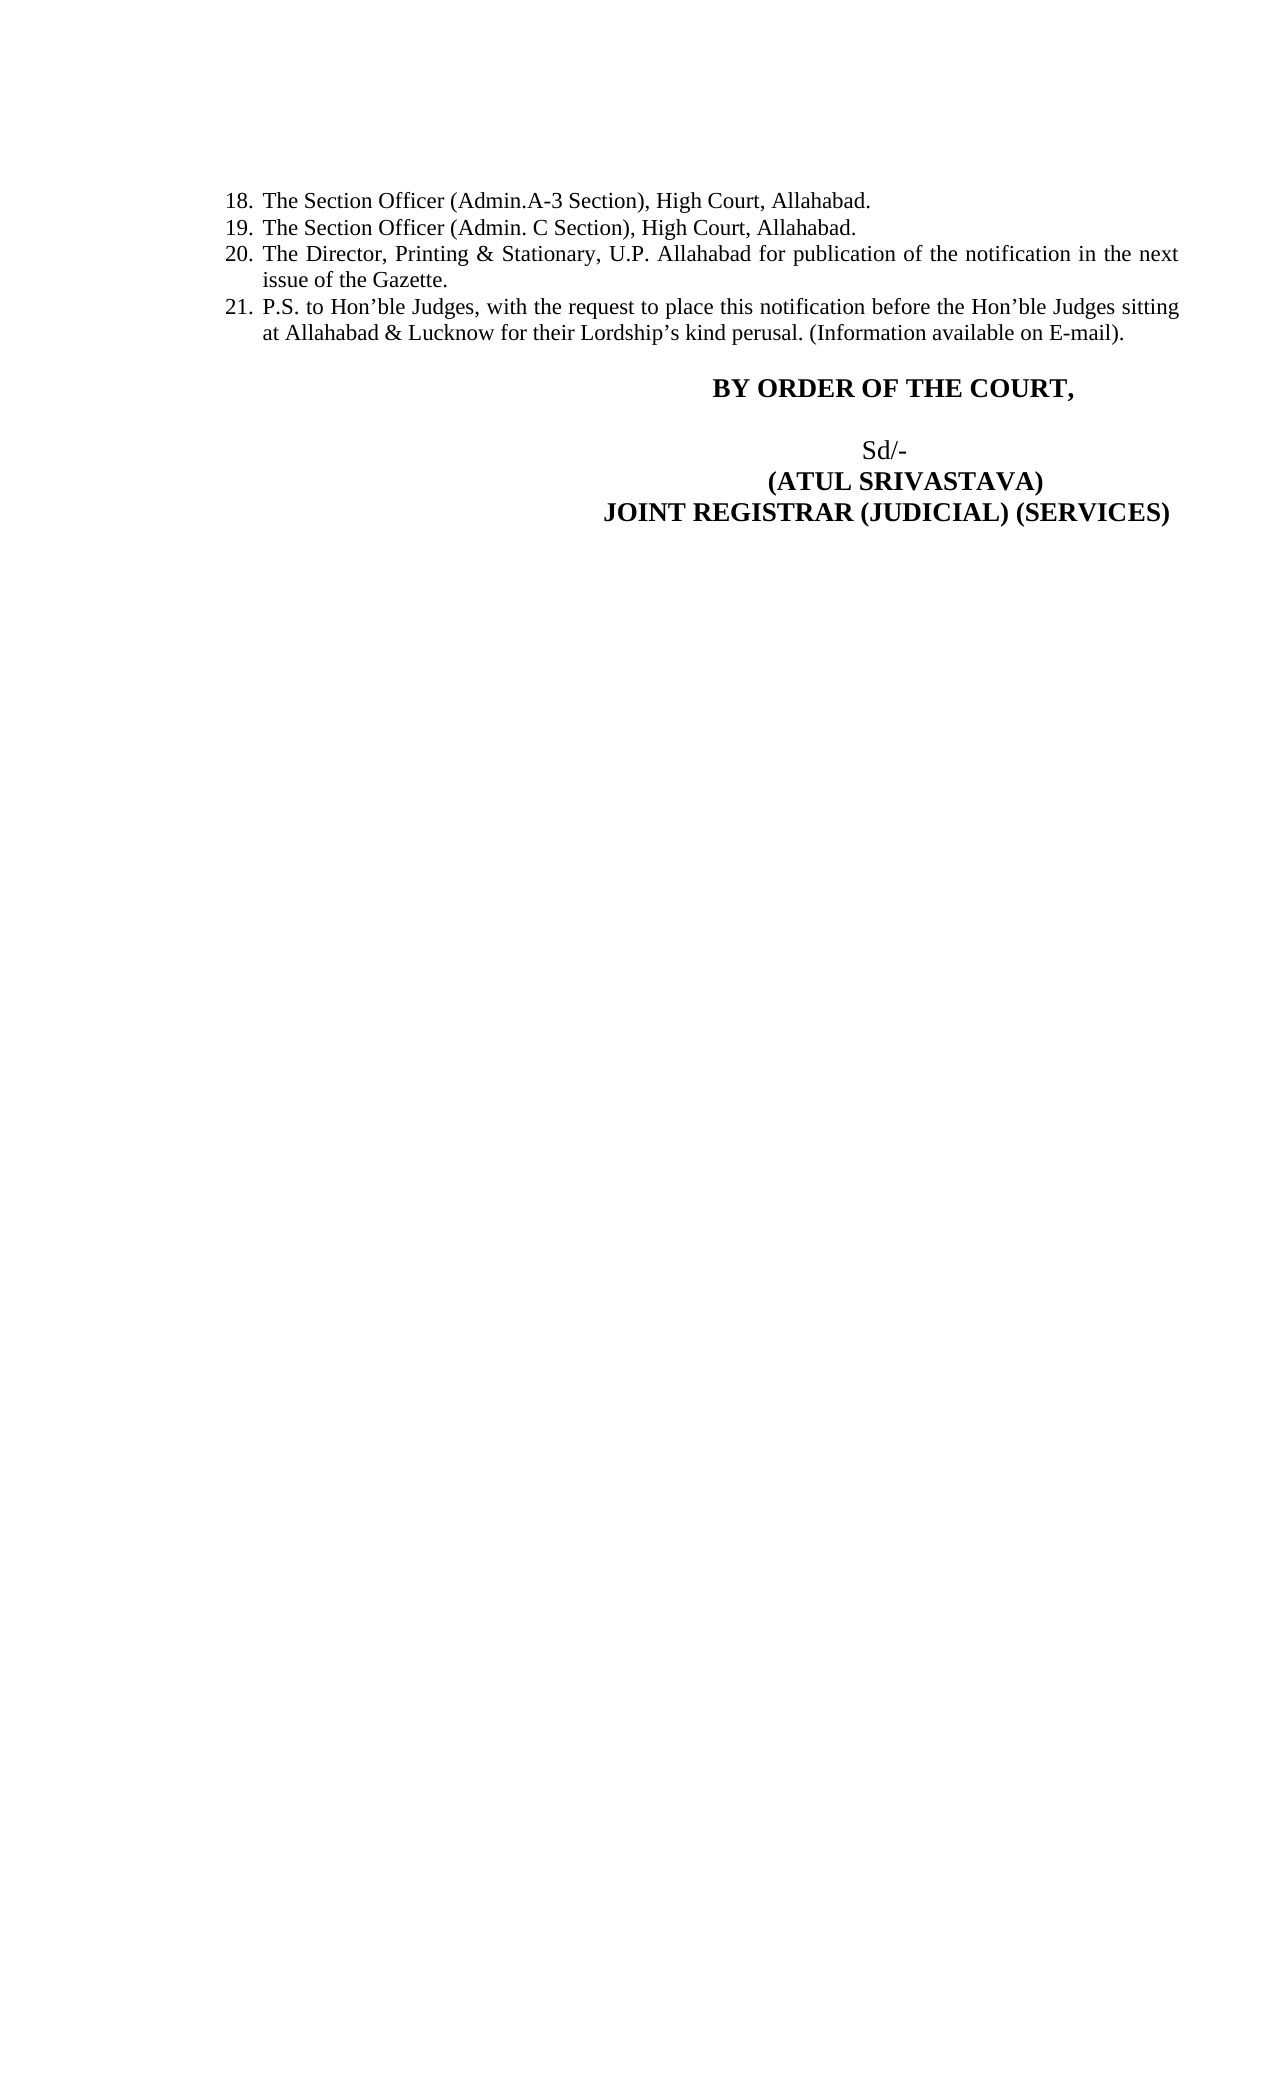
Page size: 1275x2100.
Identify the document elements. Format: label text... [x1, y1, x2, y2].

text JOINT REGISTRAR (JUDICIAL) (SERVICES) [187, 497, 1181, 528]
list The Section Officer (Admin. C Section), High Court, Allahabad. [225, 214, 1181, 240]
text BY ORDER OF THE COURT, [562, 372, 1181, 403]
list The Section Officer (Admin.A-3 Section), High Court, Allahabad. [225, 187, 1181, 214]
text (ATUL SRIVASTAVA) [187, 465, 1182, 497]
text Sd/- [712, 434, 1181, 465]
list The Director, Printing & Stationary, U.P. Allahabad for publication of the notification in the next issue of the Gazette. [225, 240, 1181, 293]
list P.S. to Hon’ble Judges, with the request to place this notification before the Hon’ble Judges sitting at Allahabad & Lucknow for their Lordship’s kind perusal. (Information available on E-mail). [225, 293, 1181, 346]
